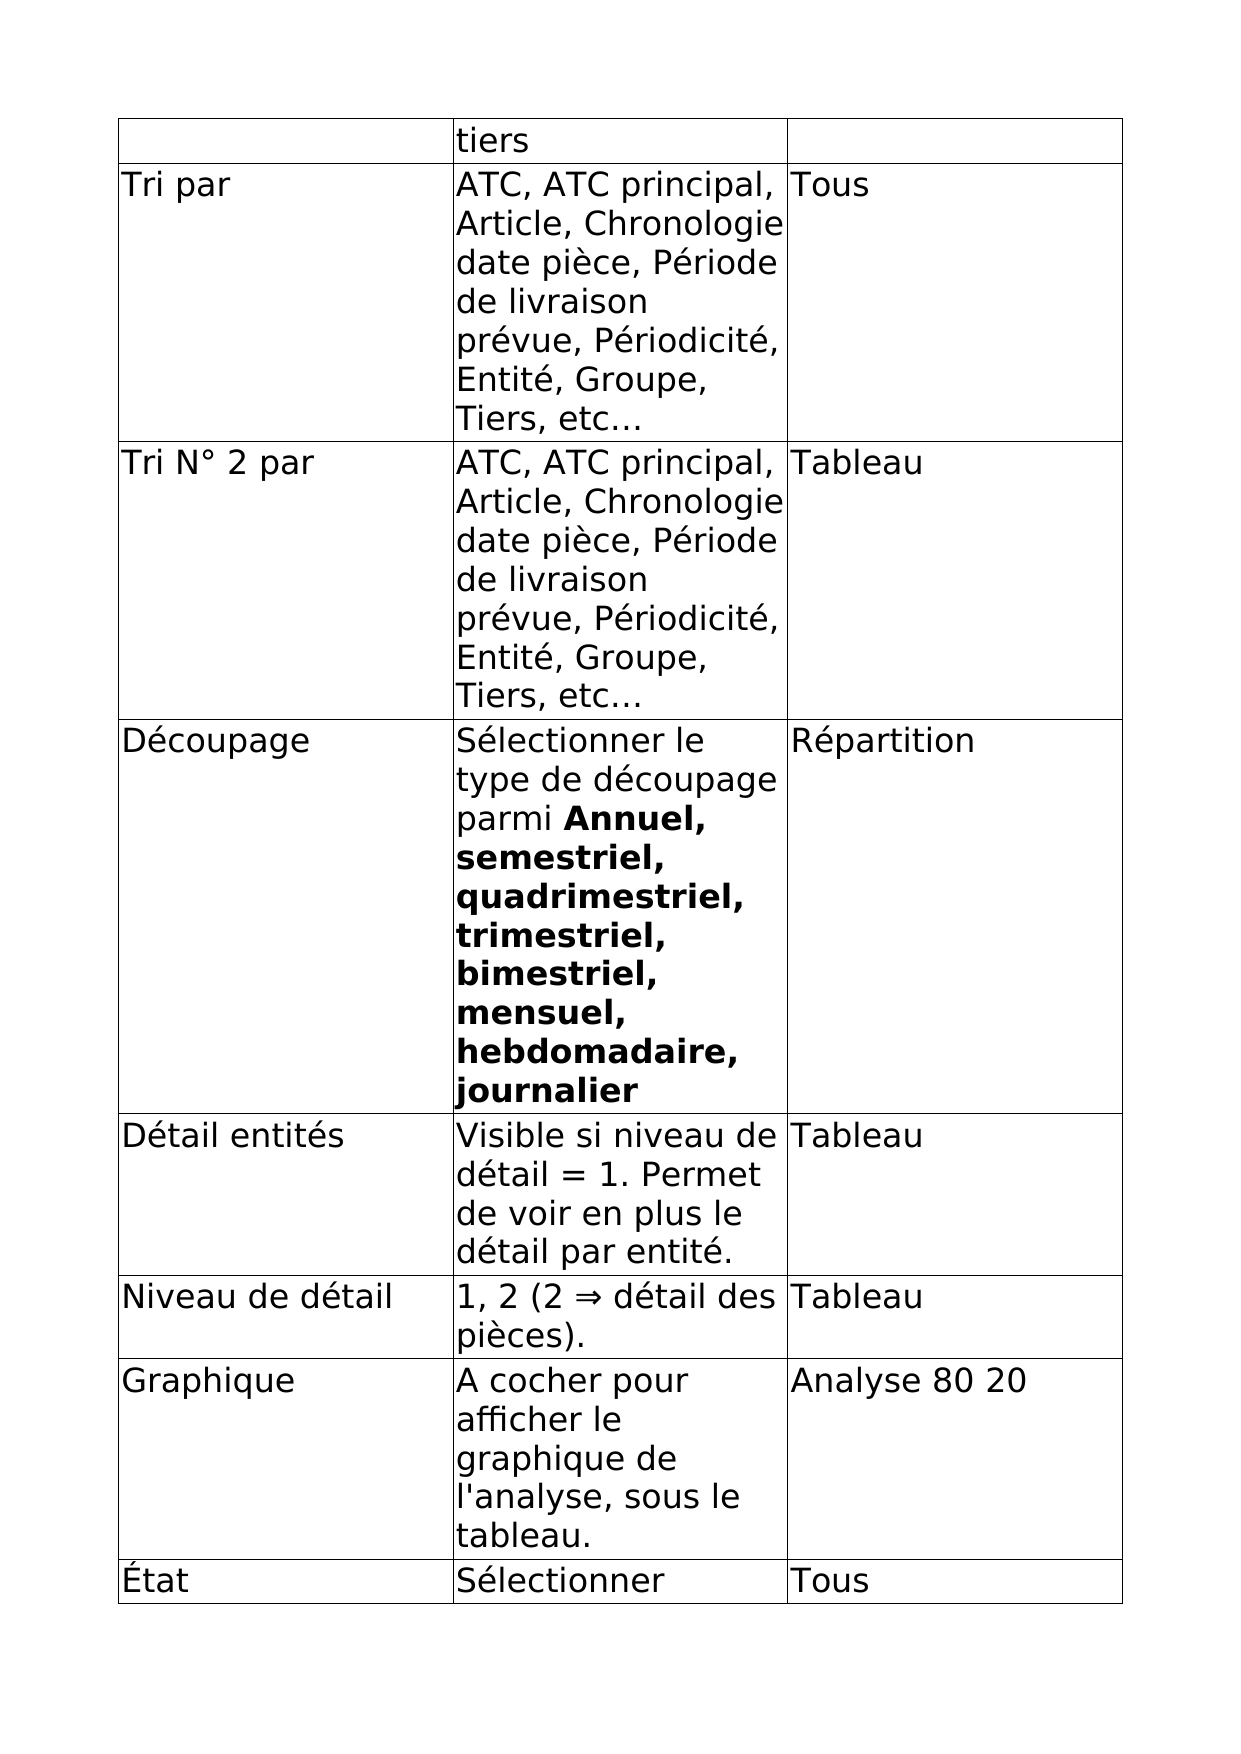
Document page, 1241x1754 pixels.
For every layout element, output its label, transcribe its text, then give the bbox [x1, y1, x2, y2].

table_cell Tableau [788, 442, 1122, 719]
table_cell Tableau [788, 1114, 1122, 1274]
table_cell Tri N° 2 par [119, 442, 453, 719]
table_cell Niveau de détail [119, 1276, 453, 1358]
table_cell Découpage [119, 720, 453, 1113]
table_cell Répartition [788, 720, 1122, 1113]
table_cell Sélectionner [454, 1560, 787, 1603]
table_cell A cocher pour afficher le graphique de l'analyse, sous le tableau. [454, 1359, 787, 1558]
table_cell État [119, 1560, 453, 1603]
table_cell ATC, ATC principal, Article, Chronologie date pièce, Période de livraison prévue, Périodicité, Entité, Groupe, Tiers, etc… [454, 442, 787, 719]
table_cell Tous [788, 1560, 1122, 1603]
table_cell Tableau [788, 1276, 1122, 1358]
table_cell [119, 119, 453, 163]
table_cell Graphique [119, 1359, 453, 1558]
table_cell [788, 119, 1122, 163]
table_cell ATC, ATC principal, Article, Chronologie date pièce, Période de livraison prévue, Périodicité, Entité, Groupe, Tiers, etc… [454, 164, 787, 441]
table_cell Détail entités [119, 1114, 453, 1274]
table_cell Tous [788, 164, 1122, 441]
table_cell Analyse 80 20 [788, 1359, 1122, 1558]
table_cell Tri par [119, 164, 453, 441]
table_cell Sélectionner le type de découpage parmi Annuel, semestriel, quadrimestriel, trimestriel, bimestriel, mensuel, hebdomadaire, journalier [454, 720, 787, 1113]
table_cell tiers [454, 119, 787, 163]
table_cell 1, 2 (2 ⇒ détail des pièces). [454, 1276, 787, 1358]
table_cell Visible si niveau de détail = 1. Permet de voir en plus le détail par entité. [454, 1114, 787, 1274]
